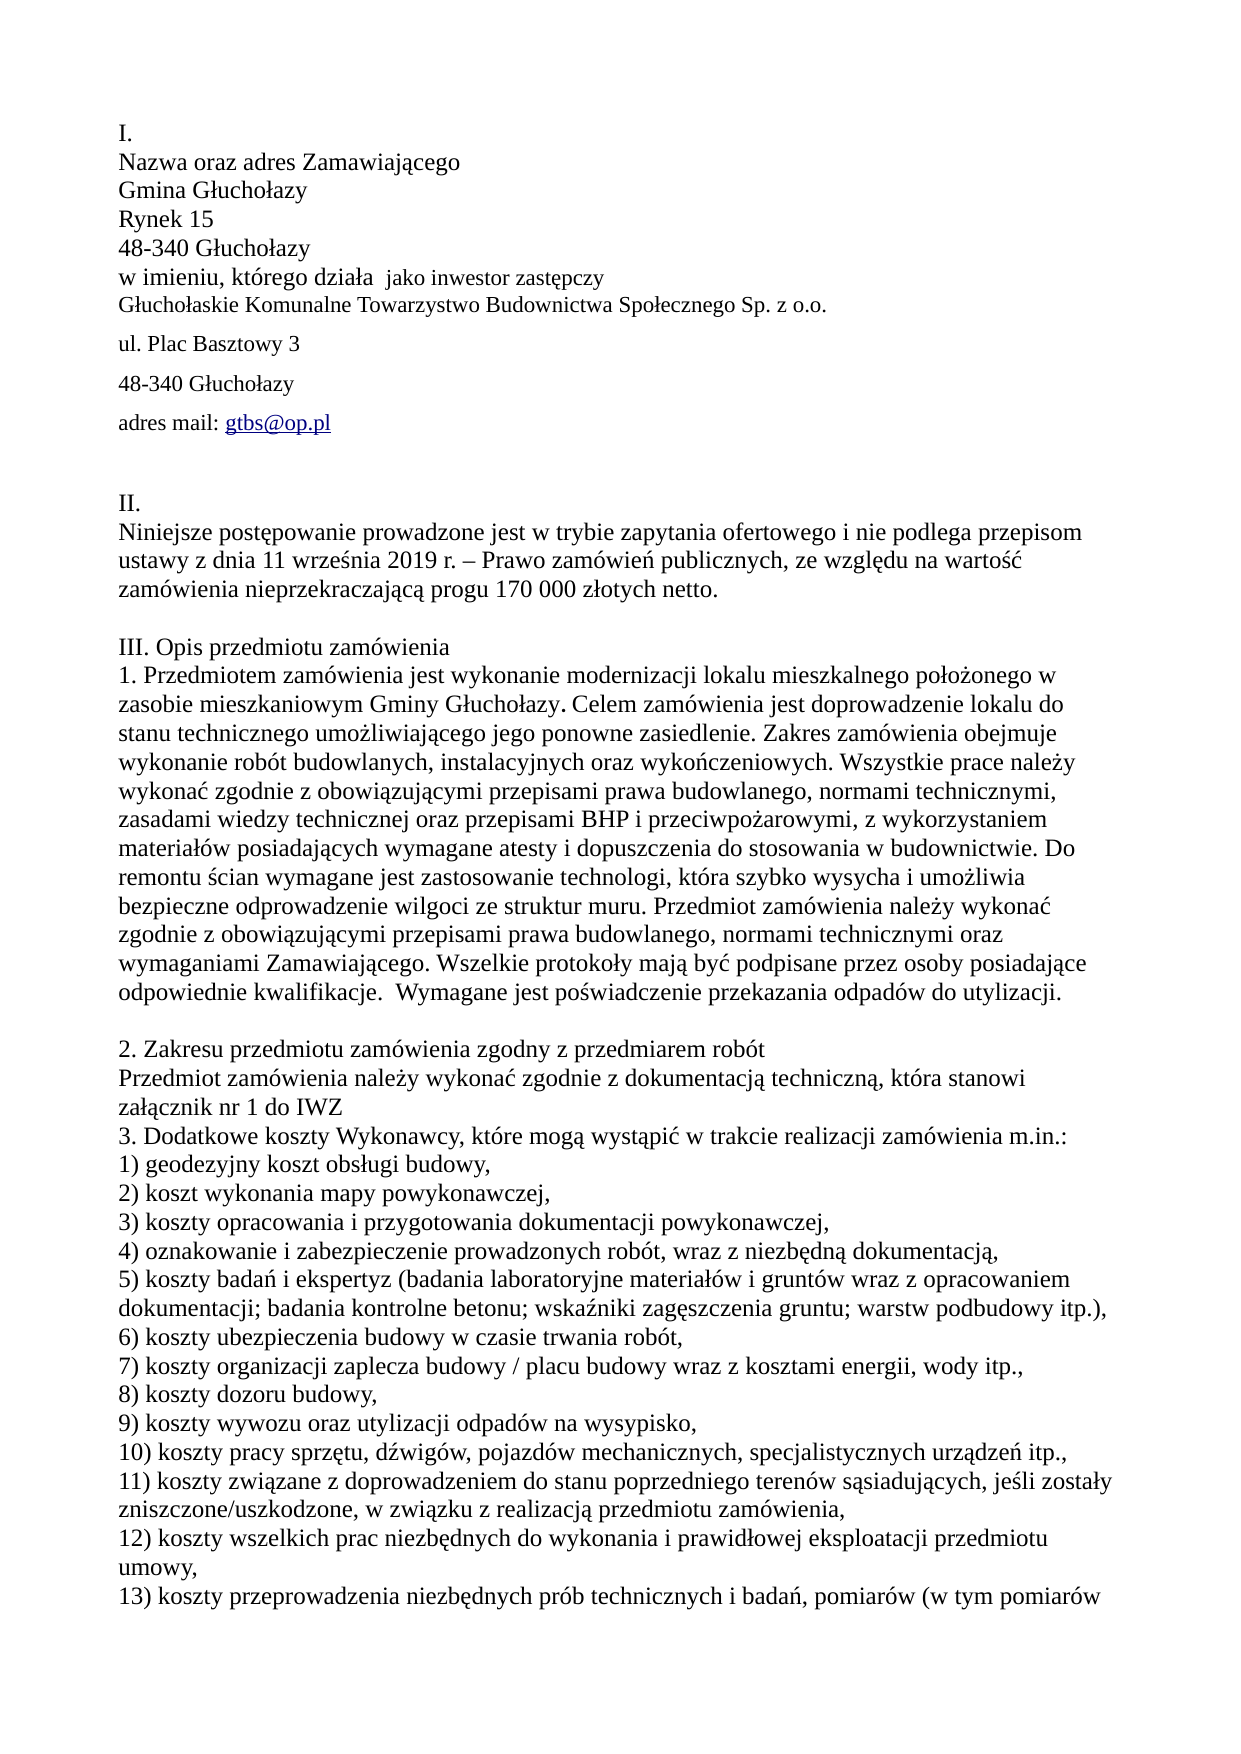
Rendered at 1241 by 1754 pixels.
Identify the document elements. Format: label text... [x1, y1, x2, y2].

text ul. Plac Basztowy 3 [118, 330, 1122, 356]
text 3) koszty opracowania i przygotowania dokumentacji powykonawczej, [118, 1207, 1122, 1236]
text Przedmiot zamówienia należy wykonać zgodnie z dokumentacją techniczną, która stanowi załącznik nr 1 do IWZ [118, 1063, 1122, 1121]
text Niniejsze postępowanie prowadzone jest w trybie zapytania ofertowego i nie podlega przepisom ustawy z dnia 11 września 2019 r. – Prawo zamówień publicznych, ze względu na wartość zamówienia nieprzekraczającą progu 170 000 złotych netto. [118, 517, 1122, 603]
text I. [118, 118, 1122, 147]
text II. [118, 488, 1122, 517]
text 12) koszty wszelkich prac niezbędnych do wykonania i prawidłowej eksploatacji przedmiotu umowy, [118, 1523, 1122, 1581]
text zniszczone/uszkodzone, w związku z realizacją przedmiotu zamówienia, [118, 1494, 1122, 1523]
text 8) koszty dozoru budowy, [118, 1379, 1122, 1408]
text 10) koszty pracy sprzętu, dźwigów, pojazdów mechanicznych, specjalistycznych urządzeń itp., [118, 1437, 1122, 1466]
text 1) geodezyjny koszt obsługi budowy, [118, 1149, 1122, 1178]
text 6) koszty ubezpieczenia budowy w czasie trwania robót, [118, 1322, 1122, 1351]
text 1. Przedmiotem zamówienia jest wykonanie modernizacji lokalu mieszkalnego położonego w zasobie mieszkaniowym Gminy Głuchołazy. Celem zamówienia jest doprowadzenie lokalu do stanu technicznego umożliwiającego jego ponowne zasiedlenie. Zakres zamówienia obejmuje wykonanie robót budowlanych, instalacyjnych oraz wykończeniowych. Wszystkie prace należy wykonać zgodnie z obowiązującymi przepisami prawa budowlanego, normami technicznymi, zasadami wiedzy technicznej oraz przepisami BHP i przeciwpożarowymi, z wykorzystaniem materiałów posiadających wymagane atesty i dopuszczenia do stosowania w budownictwie. Do remontu ścian wymagane jest zastosowanie technologi, która szybko wysycha i umożliwia bezpieczne odprowadzenie wilgoci ze struktur muru. Przedmiot zamówienia należy wykonać zgodnie z obowiązującymi przepisami prawa budowlanego, normami technicznymi oraz wymaganiami Zamawiającego. Wszelkie protokoły mają być podpisane przez osoby posiadające odpowiednie kwalifikacje. Wymagane jest poświadczenie przekazania odpadów do utylizacji. [118, 661, 1122, 1006]
text 11) koszty związane z doprowadzeniem do stanu poprzedniego terenów sąsiadujących, jeśli zostały [118, 1466, 1122, 1494]
text 2) koszt wykonania mapy powykonawczej, [118, 1178, 1122, 1207]
text 4) oznakowanie i zabezpieczenie prowadzonych robót, wraz z niezbędną dokumentacją, [118, 1236, 1122, 1264]
text 2. Zakresu przedmiotu zamówienia zgodny z przedmiarem robót [118, 1034, 1122, 1063]
text 13) koszty przeprowadzenia niezbędnych prób technicznych i badań, pomiarów (w tym pomiarów [118, 1581, 1122, 1609]
text Nazwa oraz adres Zamawiającego [118, 147, 1122, 176]
text 5) koszty badań i ekspertyz (badania laboratoryjne materiałów i gruntów wraz z opracowaniem dokumentacji; badania kontrolne betonu; wskaźniki zagęszczenia gruntu; warstw podbudowy itp.), [118, 1264, 1122, 1322]
text 7) koszty organizacji zaplecza budowy / placu budowy wraz z kosztami energii, wody itp., [118, 1351, 1122, 1379]
text Głuchołaskie Komunalne Towarzystwo Budownictwa Społecznego Sp. z o.o. [118, 291, 1122, 317]
text adres mail: gtbs@op.pl [118, 409, 1122, 435]
text Gmina Głuchołazy [118, 176, 1122, 204]
text 48-340 Głuchołazy [118, 369, 1122, 396]
text w imieniu, którego działa jako inwestor zastępczy [118, 262, 1122, 291]
text III. Opis przedmiotu zamówienia [118, 632, 1122, 661]
text 48-340 Głuchołazy [118, 233, 1122, 262]
text 9) koszty wywozu oraz utylizacji odpadów na wysypisko, [118, 1408, 1122, 1437]
text Rynek 15 [118, 204, 1122, 233]
text 3. Dodatkowe koszty Wykonawcy, które mogą wystąpić w trakcie realizacji zamówienia m.in.: [118, 1121, 1122, 1149]
